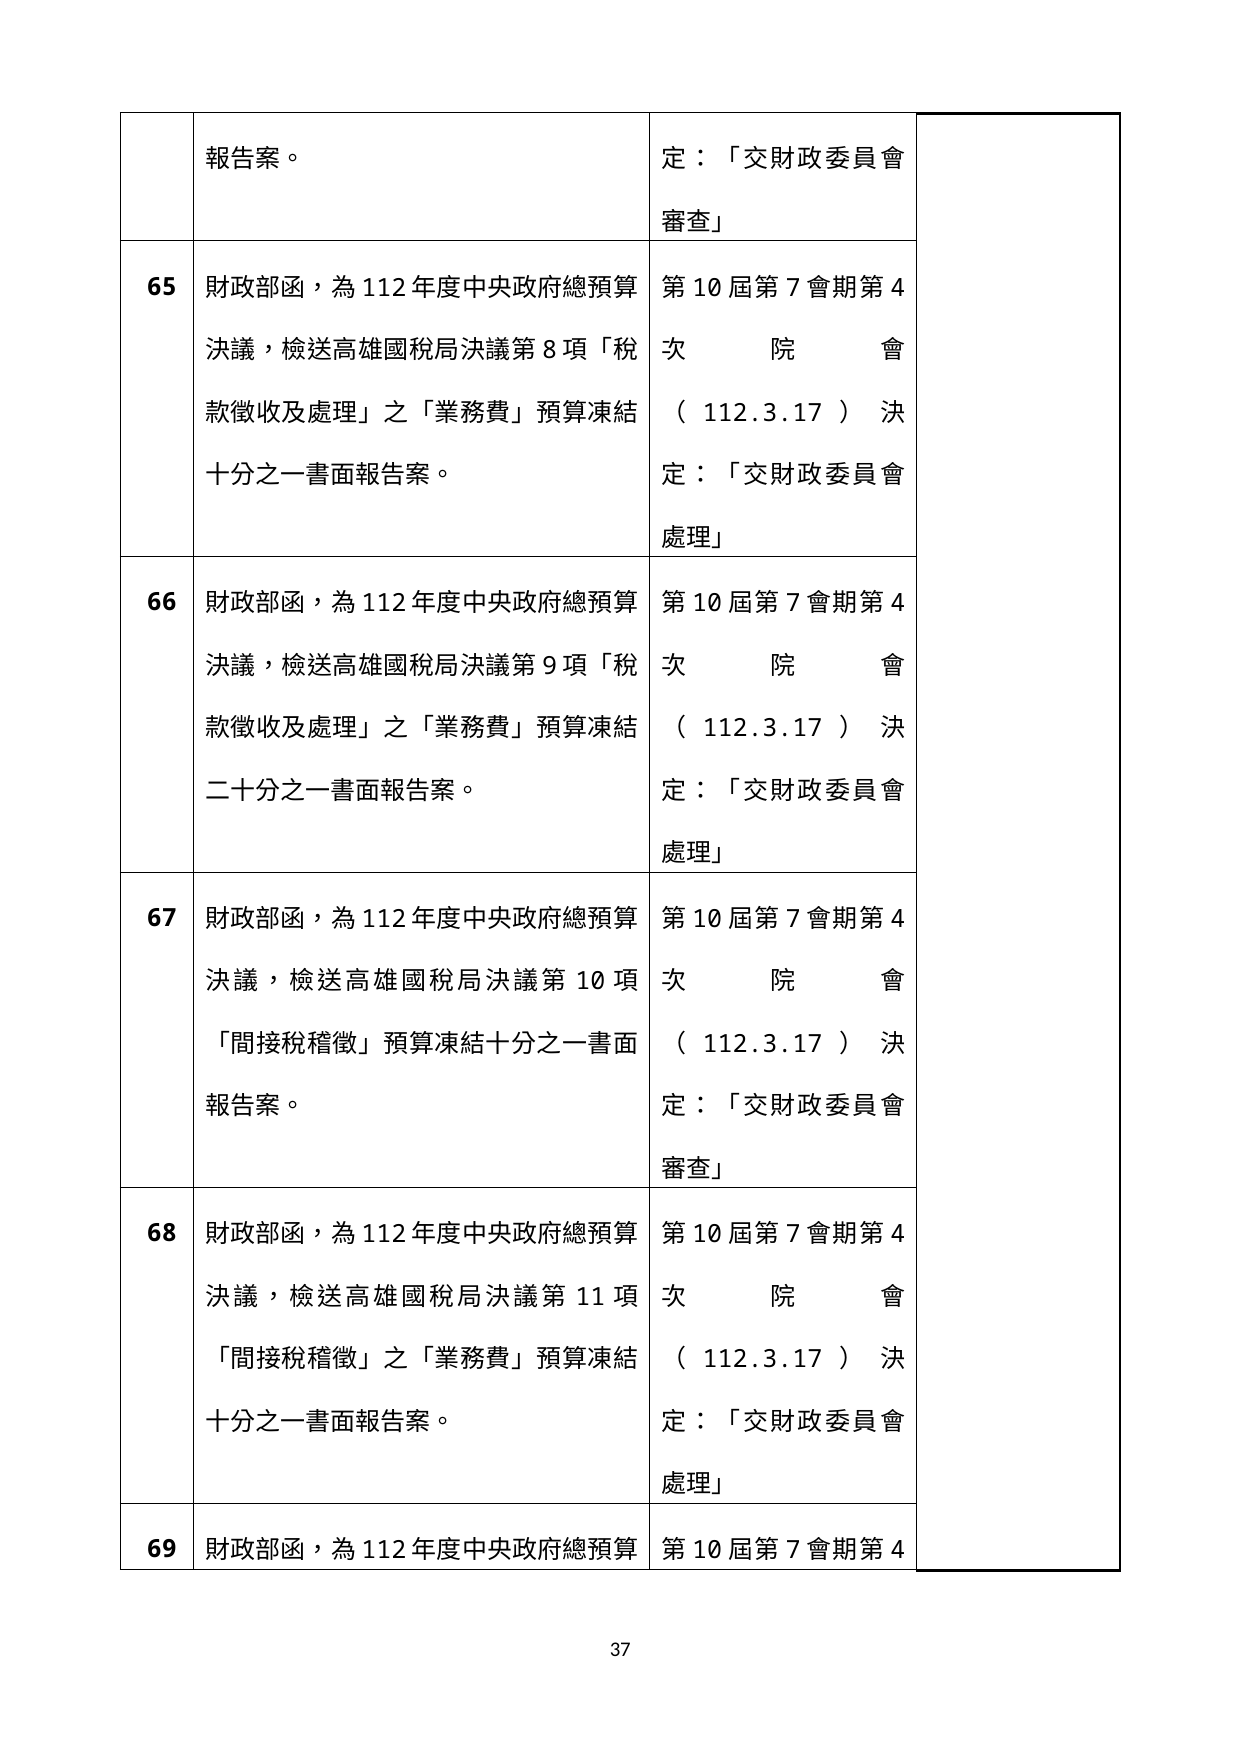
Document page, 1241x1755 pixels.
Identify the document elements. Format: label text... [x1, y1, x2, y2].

table_cell [121, 241, 193, 556]
table_cell 報告案。 [194, 113, 649, 240]
table_cell [121, 113, 193, 240]
table_cell [121, 1504, 193, 1568]
table_cell 定：「交財政委員會審查」 [650, 113, 916, 240]
table_cell 第10屆第7會期第4次院會（112.3.17）決定：「交財政委員會審查」 [650, 873, 916, 1187]
table_cell 財政部函，為112年度中央政府總預算決議，檢送高雄國稅局決議第8項「稅款徵收及處理」之「業務費」預算凍結十分之一書面報告案。 [194, 241, 649, 556]
table_cell 第10屆第7會期第4次院會（112.3.17）決定：「交財政委員會處理」 [650, 1188, 916, 1503]
table_cell 第10屆第7會期第4 [650, 1504, 916, 1568]
table_cell 財政部函，為112年度中央政府總預算決議，檢送高雄國稅局決議第9項「稅款徵收及處理」之「業務費」預算凍結二十分之一書面報告案。 [194, 557, 649, 872]
table_cell [121, 1188, 193, 1503]
table_cell [121, 557, 193, 872]
table_cell 財政部函，為112年度中央政府總預算決議，檢送高雄國稅局決議第11項「間接稅稽徵」之「業務費」預算凍結十分之一書面報告案。 [194, 1188, 649, 1503]
table_cell 第10屆第7會期第4次院會（112.3.17）決定：「交財政委員會處理」 [650, 241, 916, 556]
table_cell 財政部函，為112年度中央政府總預算 [194, 1504, 649, 1568]
table_cell 財政部函，為112年度中央政府總預算決議，檢送高雄國稅局決議第10項「間接稅稽徵」預算凍結十分之一書面報告案。 [194, 873, 649, 1187]
table_cell 第10屆第7會期第4次院會（112.3.17）決定：「交財政委員會處理」 [650, 557, 916, 872]
table_cell [917, 115, 1119, 1568]
table_cell [121, 873, 193, 1187]
